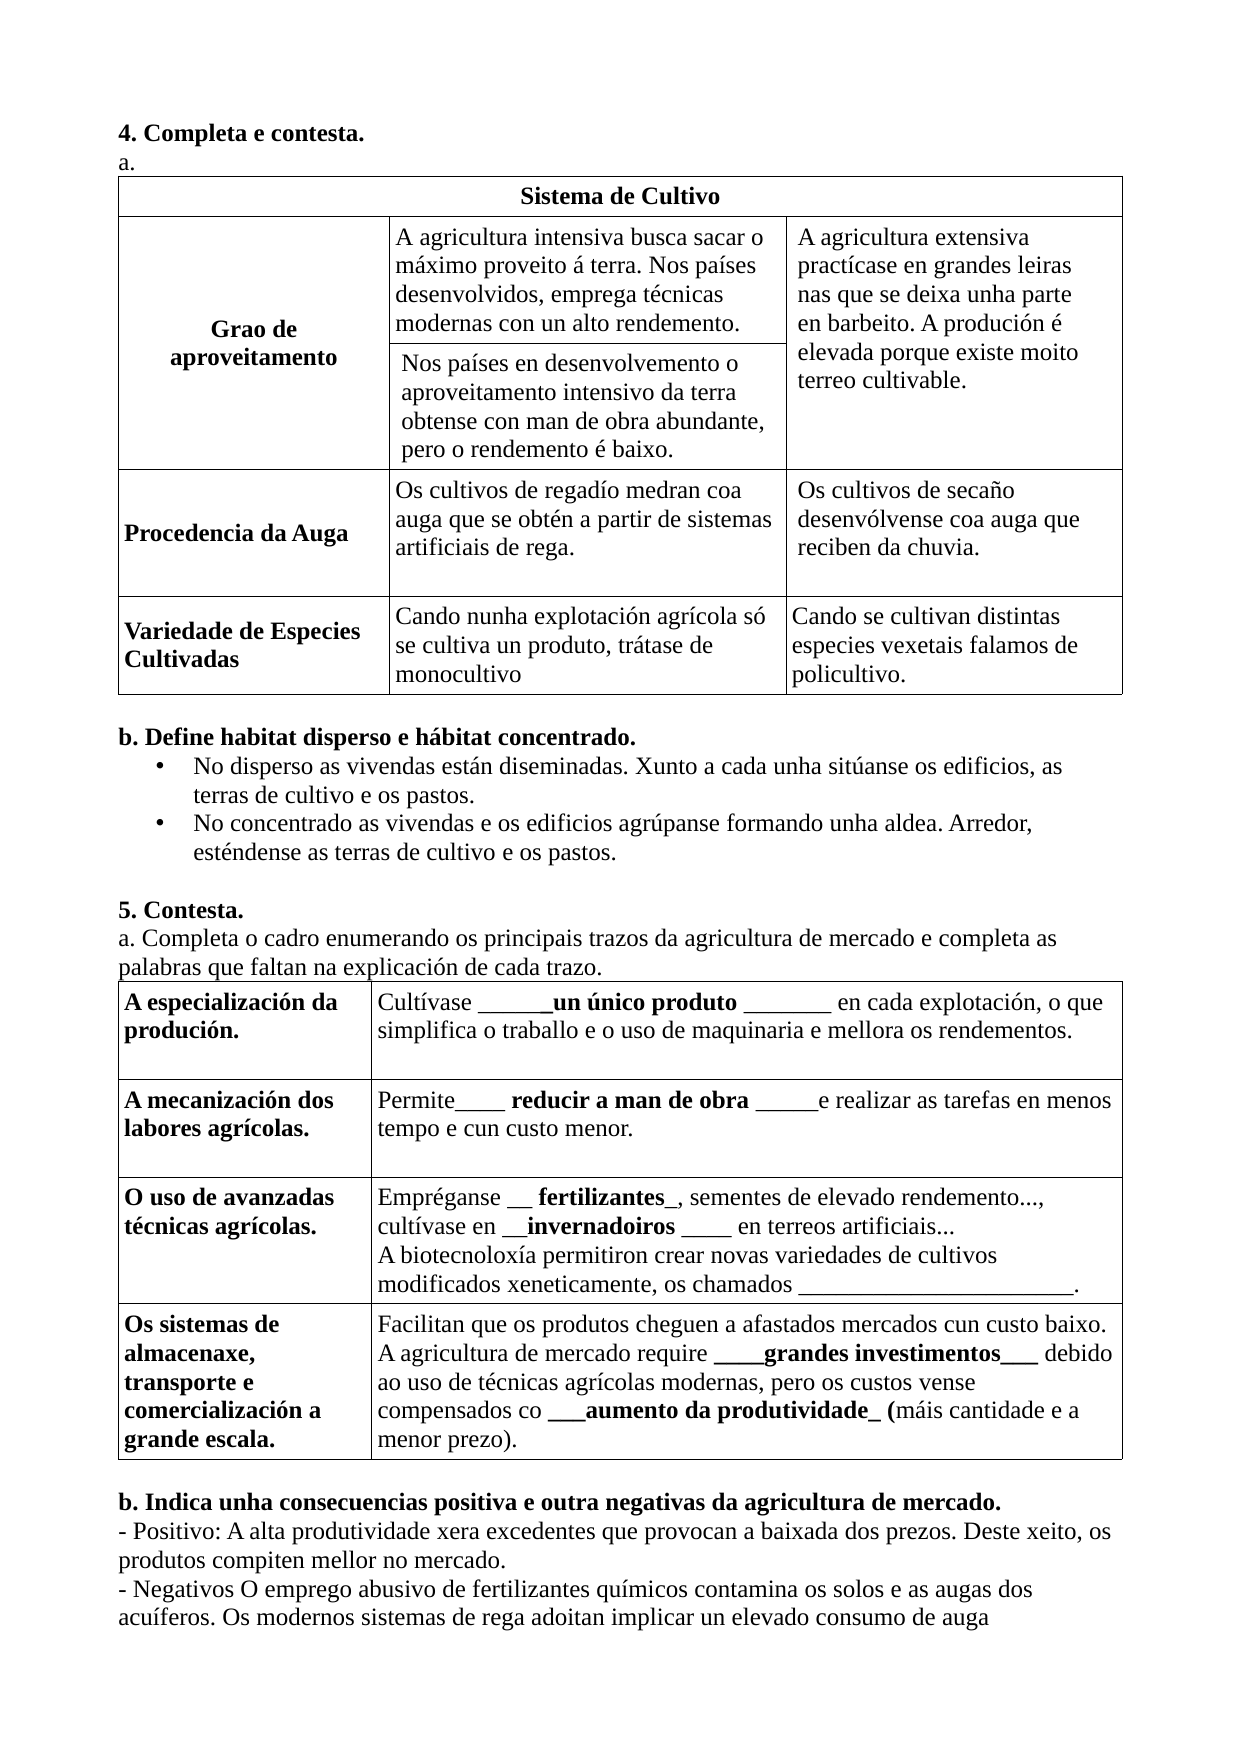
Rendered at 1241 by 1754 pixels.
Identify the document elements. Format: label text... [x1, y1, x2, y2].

table_header A especialización da produción. [119, 982, 371, 1079]
table_cell A mecanización dos labores agrícolas. [119, 1080, 371, 1177]
text 4. Completa e contesta. [118, 118, 1122, 147]
list No disperso as vivendas están diseminadas. Xunto a cada unha sitúanse os edificios, as terras de cultivo e os pastos. [156, 751, 1122, 808]
text a. [118, 147, 1122, 176]
table_cell Os cultivos de regadío medran coa auga que se obtén a partir de sistemas artificiais de rega. [390, 470, 786, 596]
list No concentrado as vivendas e os edificios agrúpanse formando unha aldea. Arredor, esténdense as terras de cultivo e os pastos. [156, 808, 1122, 866]
table_cell Procedencia da Auga [119, 470, 389, 596]
table_cell Os sistemas de almacenaxe, transporte e comercialización a grande escala. [119, 1304, 371, 1458]
table_header Cultívase ______un único produto _______ en cada explotación, o que simplifica o traballo e o uso de maquinaria e mellora os rendementos. [372, 982, 1122, 1079]
table_cell O uso de avanzadas técnicas agrícolas. [119, 1178, 371, 1303]
table_cell A agricultura extensiva practícase en grandes leiras nas que se deixa unha parte en barbeito. A produción é elevada porque existe moito terreo cultivable. [787, 217, 1122, 469]
text - Positivo: A alta produtividade xera excedentes que provocan a baixada dos prezos. Deste xeito, os produtos compiten mellor no mercado. [118, 1516, 1122, 1574]
table_cell Variedade de Especies Cultivadas [119, 597, 389, 693]
table_cell Permite____ reducir a man de obra _____e realizar as tarefas en menos tempo e cun custo menor. [372, 1080, 1122, 1177]
table_cell Facilitan que os produtos cheguen a afastados mercados cun custo baixo. A agricultura de mercado require ____grandes investimentos___ debido ao uso de técnicas agrícolas modernas, pero os custos vense compensados co ___aumento da produtividade_ (máis cantidade e a menor prezo). [372, 1304, 1122, 1458]
table_cell A agricultura intensiva busca sacar o máximo proveito á terra. Nos países desenvolvidos, emprega técnicas modernas con un alto rendemento. [390, 217, 786, 342]
table_cell Nos países en desenvolvemento o aproveitamento intensivo da terra obtense con man de obra abundante, pero o rendemento é baixo. [390, 344, 786, 469]
table_cell Cando nunha explotación agrícola só se cultiva un produto, trátase de monocultivo [390, 597, 786, 693]
table_header Sistema de Cultivo [119, 177, 1122, 216]
text a. Completa o cadro enumerando os principais trazos da agricultura de mercado e completa as palabras que faltan na explicación de cada trazo. [118, 923, 1122, 981]
table_cell Empréganse __ fertilizantes_, sementes de elevado rendemento..., cultívase en __invernadoiros ____ en terreos artificiais... A biotecnoloxía permitiron crear novas variedades de cultivos modificados xeneticamente, os chamados ______________________. [372, 1178, 1122, 1303]
text 5. Contesta. [118, 895, 1122, 923]
text b. Define habitat disperso e hábitat concentrado. [118, 722, 1122, 751]
table_cell Os cultivos de secaño desenvólvense coa auga que reciben da chuvia. [787, 470, 1122, 596]
table_cell Grao de aproveitamento [119, 217, 389, 469]
text - Negativos O emprego abusivo de fertilizantes químicos contamina os solos e as augas dos acuíferos. Os modernos sistemas de rega adoitan implicar un elevado consumo de auga [118, 1574, 1122, 1631]
table_cell Cando se cultivan distintas especies vexetais falamos de policultivo. [787, 597, 1122, 693]
text b. Indica unha consecuencias positiva e outra negativas da agricultura de mercado. [118, 1487, 1122, 1516]
